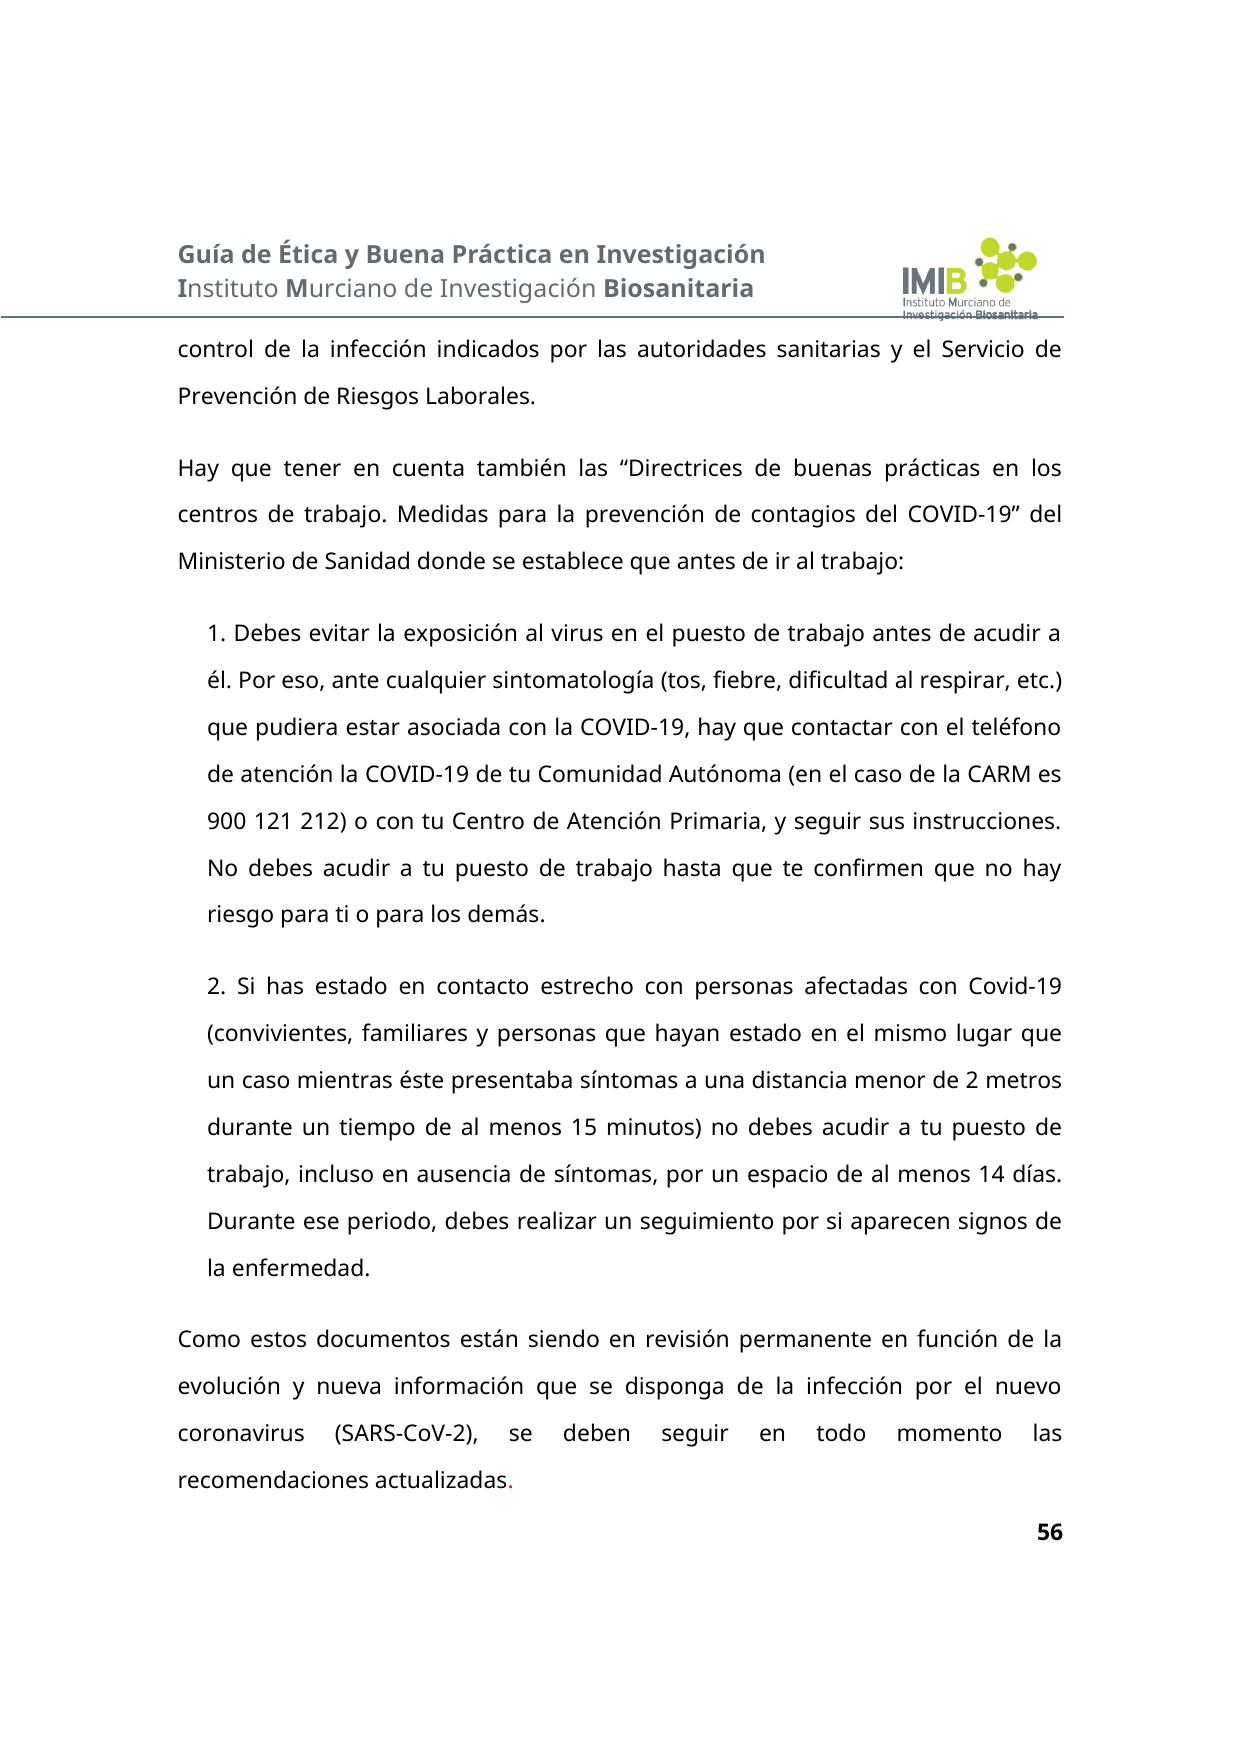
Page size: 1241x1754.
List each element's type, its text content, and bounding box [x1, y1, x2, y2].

text control de la infección indicados por las autoridades sanitarias y el Servicio de Prevención de Riesgos Laborales. [177, 333, 1063, 411]
text 2. Si has estado en contacto estrecho con personas afectadas con Covid-19 (convivientes, familiares y personas que hayan estado en el mismo lugar que un caso mientras éste presentaba síntomas a una distancia menor de 2 metros durante un tiempo de al menos 15 minutos) no debes acudir a tu puesto de trabajo, incluso en ausencia de síntomas, por un espacio de al menos 14 días. Durante ese periodo, debes realizar un seguimiento por si aparecen signos de la enfermedad. [207, 970, 1063, 1283]
text Hay que tener en cuenta también las “Directrices de buenas prácticas en los centros de trabajo. Medidas para la prevención de contagios del COVID-19” del Ministerio de Sanidad donde se establece que antes de ir al trabajo: [177, 452, 1063, 577]
text 1. Debes evitar la exposición al virus en el puesto de trabajo antes de acudir a él. Por eso, ante cualquier sintomatología (tos, fiebre, dificultad al respirar, etc.) que pudiera estar asociada con la COVID-19, hay que contactar con el teléfono de atención la COVID-19 de tu Comunidad Autónoma (en el caso de la CARM es 900 121 212) o con tu Centro de Atención Primaria, y seguir sus instrucciones. No debes acudir a tu puesto de trabajo hasta que te confirmen que no hay riesgo para ti o para los demás. [207, 617, 1063, 930]
text Como estos documentos están siendo en revisión permanente en función de la evolución y nueva información que se disponga de la infección por el nuevo coronavirus (SARS-CoV-2), se deben seguir en todo momento las recomendaciones actualizadas. [177, 1323, 1063, 1495]
